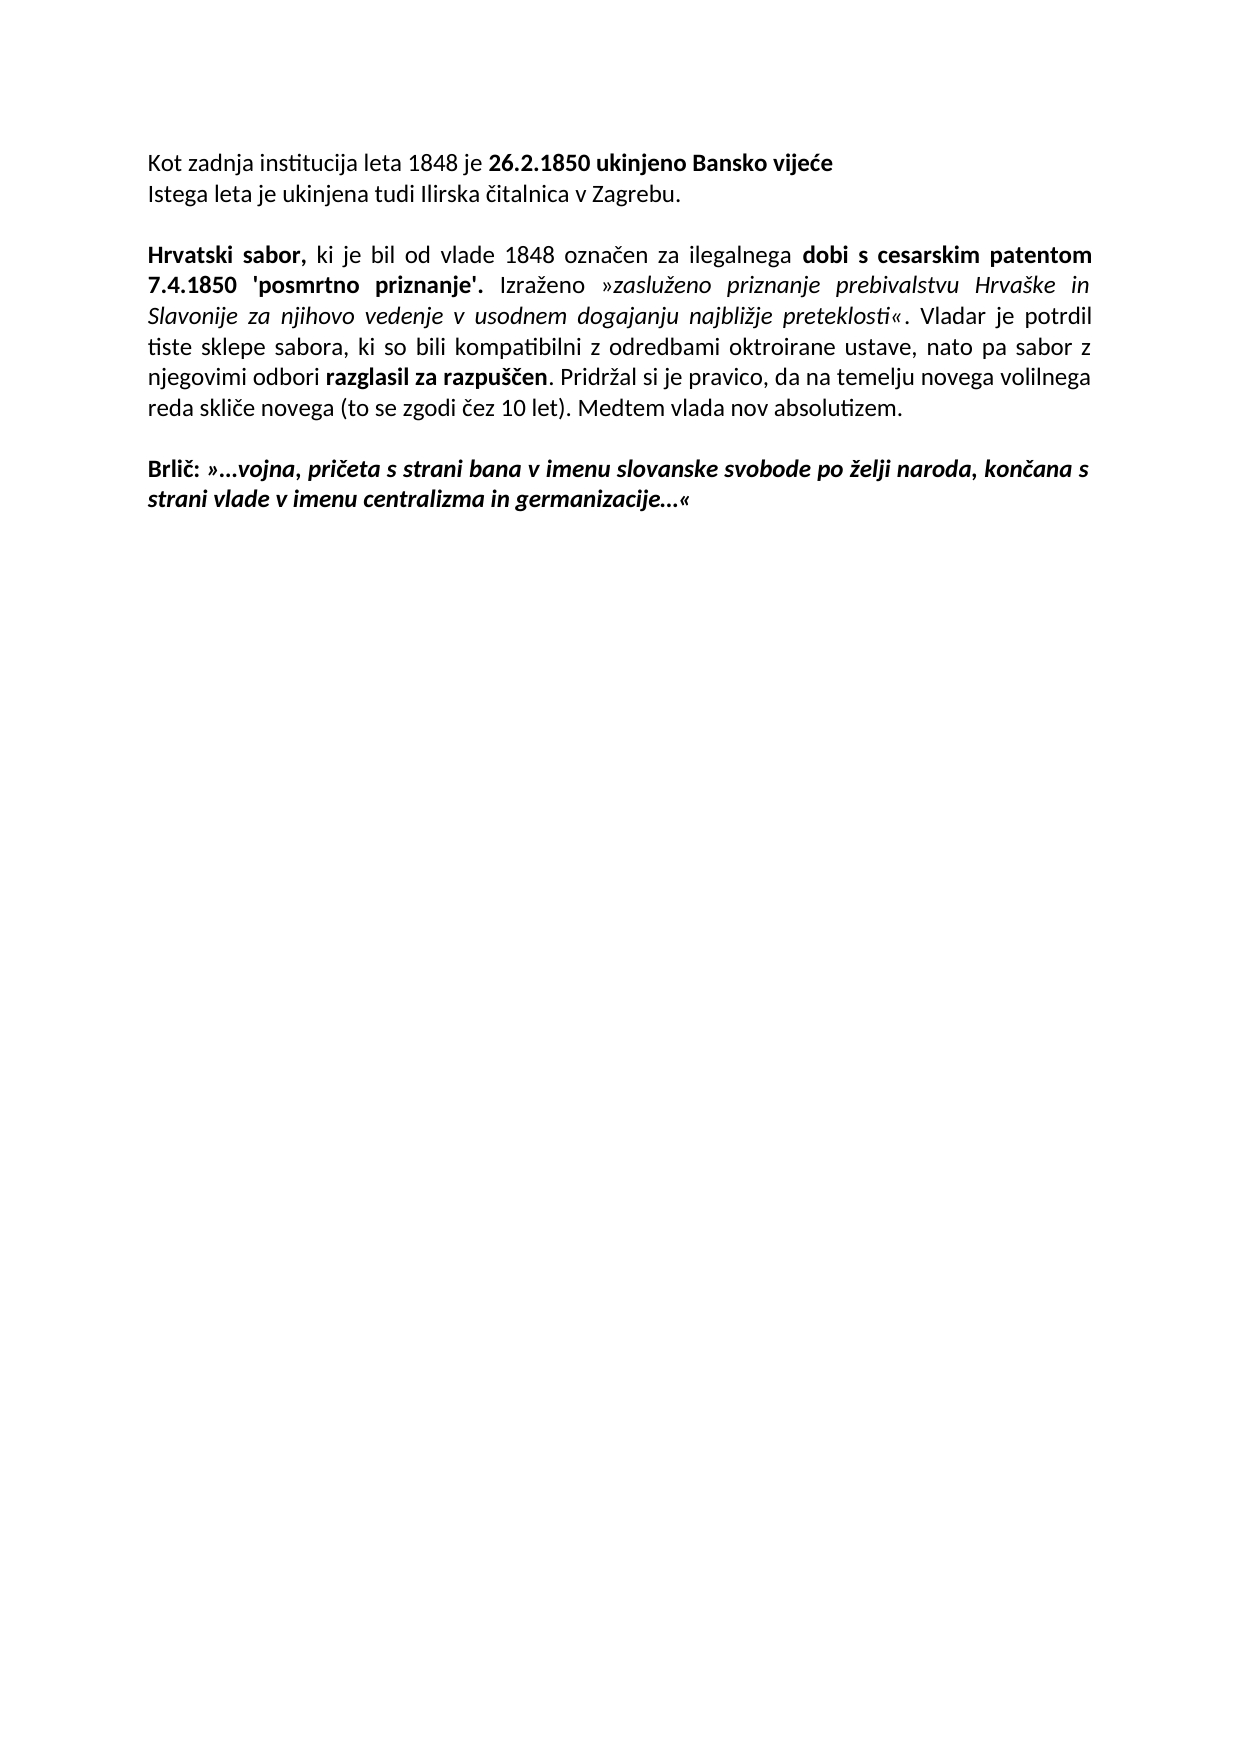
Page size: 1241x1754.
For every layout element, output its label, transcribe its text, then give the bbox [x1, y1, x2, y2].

text Hrvatski sabor, ki je bil od vlade 1848 označen za ilegalnega dobi s cesarskim patentom 7.4.1850 'posmrtno priznanje'. Izraženo »zasluženo priznanje prebivalstvu Hrvaške in Slavonije za njihovo vedenje v usodnem dogajanju najbližje preteklosti«. Vladar je potrdil tiste sklepe sabora, ki so bili kompatibilni z odredbami oktroirane ustave, nato pa sabor z njegovimi odbori razglasil za razpuščen. Pridržal si je pravico, da na temelju novega volilnega reda skliče novega (to se zgodi čez 10 let). Medtem vlada nov absolutizem. [148, 239, 1093, 422]
text Brlič: »…vojna, pričeta s strani bana v imenu slovanske svobode po želji naroda, končana s strani vlade v imenu centralizma in germanizacije…« [148, 453, 1093, 514]
text Kot zadnja institucija leta 1848 je 26.2.1850 ukinjeno Bansko vijeće [148, 148, 1093, 178]
text Istega leta je ukinjena tudi Ilirska čitalnica v Zagrebu. [148, 178, 1093, 209]
